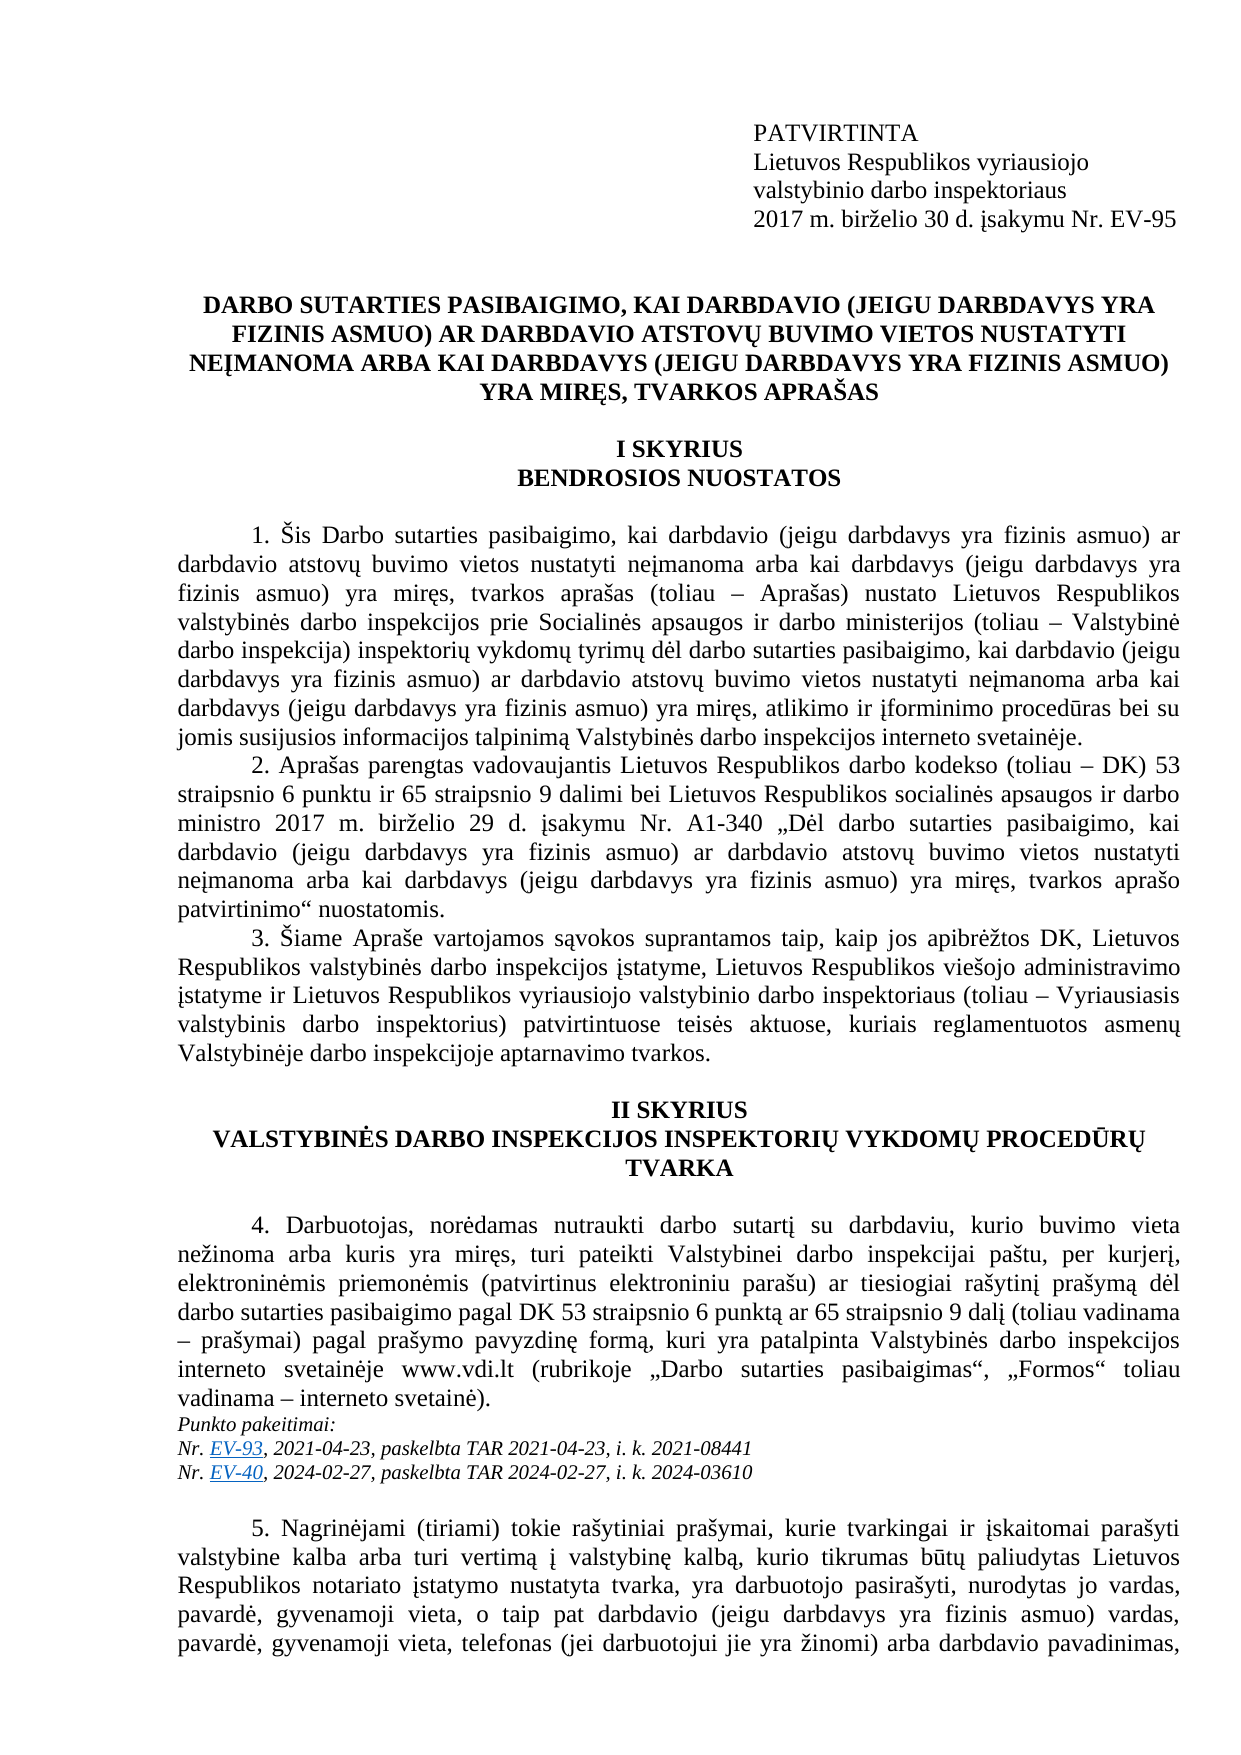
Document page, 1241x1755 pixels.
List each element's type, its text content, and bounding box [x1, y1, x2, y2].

text Nr. EV-40, 2024-02-27, paskelbta TAR 2024-02-27, i. k. 2024-03610 [177, 1460, 1181, 1484]
text Punkto pakeitimai: [177, 1412, 1181, 1436]
text DARBO SUTARTIES PASIBAIGIMO, KAI DARBDAVIO (JEIGU DARBDAVYS YRA FIZINIS ASMUO) AR DARBDAVIO ATSTOVŲ BUVIMO VIETOS NUSTATYTI NEĮMANOMA ARBA KAI DARBDAVYS (JEIGU DARBDAVYS YRA FIZINIS ASMUO) YRA MIRĘS, TVARKOS APRAŠAS [177, 291, 1181, 406]
text 2017 m. birželio 30 d. įsakymu Nr. EV-95 [753, 204, 1181, 233]
text 2. Aprašas parengtas vadovaujantis Lietuvos Respublikos darbo kodekso (toliau – DK) 53 straipsnio 6 punktu ir 65 straipsnio 9 dalimi bei Lietuvos Respublikos socialinės apsaugos ir darbo ministro 2017 m. birželio 29 d. įsakymu Nr. A1-340 „Dėl darbo sutarties pasibaigimo, kai darbdavio (jeigu darbdavys yra fizinis asmuo) ar darbdavio atstovų buvimo vietos nustatyti neįmanoma arba kai darbdavys (jeigu darbdavys yra fizinis asmuo) yra miręs, tvarkos aprašo patvirtinimo“ nuostatomis. [177, 751, 1181, 923]
text BENDROSIOS NUOSTATOS [177, 463, 1181, 492]
text valstybinio darbo inspektoriaus [753, 176, 1181, 204]
text Lietuvos Respublikos vyriausiojo [753, 147, 1181, 176]
text PATVIRTINTA [753, 118, 1181, 147]
text II SKYRIUS [177, 1096, 1181, 1124]
text 5. Nagrinėjami (tiriami) tokie rašytiniai prašymai, kurie tvarkingai ir įskaitomai parašyti valstybine kalba arba turi vertimą į valstybinę kalbą, kurio tikrumas būtų paliudytas Lietuvos Respublikos notariato įstatymo nustatyta tvarka, yra darbuotojo pasirašyti, nurodytas jo vardas, pavardė, gyvenamoji vieta, o taip pat darbdavio (jeigu darbdavys yra fizinis asmuo) vardas, pavardė, gyvenamoji vieta, telefonas (jei darbuotojui jie yra žinomi) arba darbdavio pavadinimas, [177, 1513, 1181, 1657]
text 1. Šis Darbo sutarties pasibaigimo, kai darbdavio (jeigu darbdavys yra fizinis asmuo) ar darbdavio atstovų buvimo vietos nustatyti neįmanoma arba kai darbdavys (jeigu darbdavys yra fizinis asmuo) yra miręs, tvarkos aprašas (toliau – Aprašas) nustato Lietuvos Respublikos valstybinės darbo inspekcijos prie Socialinės apsaugos ir darbo ministerijos (toliau – Valstybinė darbo inspekcija) inspektorių vykdomų tyrimų dėl darbo sutarties pasibaigimo, kai darbdavio (jeigu darbdavys yra fizinis asmuo) ar darbdavio atstovų buvimo vietos nustatyti neįmanoma arba kai darbdavys (jeigu darbdavys yra fizinis asmuo) yra miręs, atlikimo ir įforminimo procedūras bei su jomis susijusios informacijos talpinimą Valstybinės darbo inspekcijos interneto svetainėje. [177, 521, 1181, 751]
text I SKYRIUS [177, 434, 1181, 463]
text 4. Darbuotojas, norėdamas nutraukti darbo sutartį su darbdaviu, kurio buvimo vieta nežinoma arba kuris yra miręs, turi pateikti Valstybinei darbo inspekcijai paštu, per kurjerį, elektroninėmis priemonėmis (patvirtinus elektroniniu parašu) ar tiesiogiai rašytinį prašymą dėl darbo sutarties pasibaigimo pagal DK 53 straipsnio 6 punktą ar 65 straipsnio 9 dalį (toliau vadinama – prašymai) pagal prašymo pavyzdinę formą, kuri yra patalpinta Valstybinės darbo inspekcijos interneto svetainėje www.vdi.lt (rubrikoje „Darbo sutarties pasibaigimas“, „Formos“ toliau vadinama – interneto svetainė). [177, 1211, 1181, 1412]
text 3. Šiame Apraše vartojamos sąvokos suprantamos taip, kaip jos apibrėžtos DK, Lietuvos Respublikos valstybinės darbo inspekcijos įstatyme, Lietuvos Respublikos viešojo administravimo įstatyme ir Lietuvos Respublikos vyriausiojo valstybinio darbo inspektoriaus (toliau – Vyriausiasis valstybinis darbo inspektorius) patvirtintuose teisės aktuose, kuriais reglamentuotos asmenų Valstybinėje darbo inspekcijoje aptarnavimo tvarkos. [177, 923, 1181, 1067]
text Nr. EV-93, 2021-04-23, paskelbta TAR 2021-04-23, i. k. 2021-08441 [177, 1436, 1181, 1460]
text VALSTYBINĖS DARBO INSPEKCIJOS INSPEKTORIŲ VYKDOMŲ PROCEDŪRŲ TVARKA [177, 1124, 1181, 1182]
